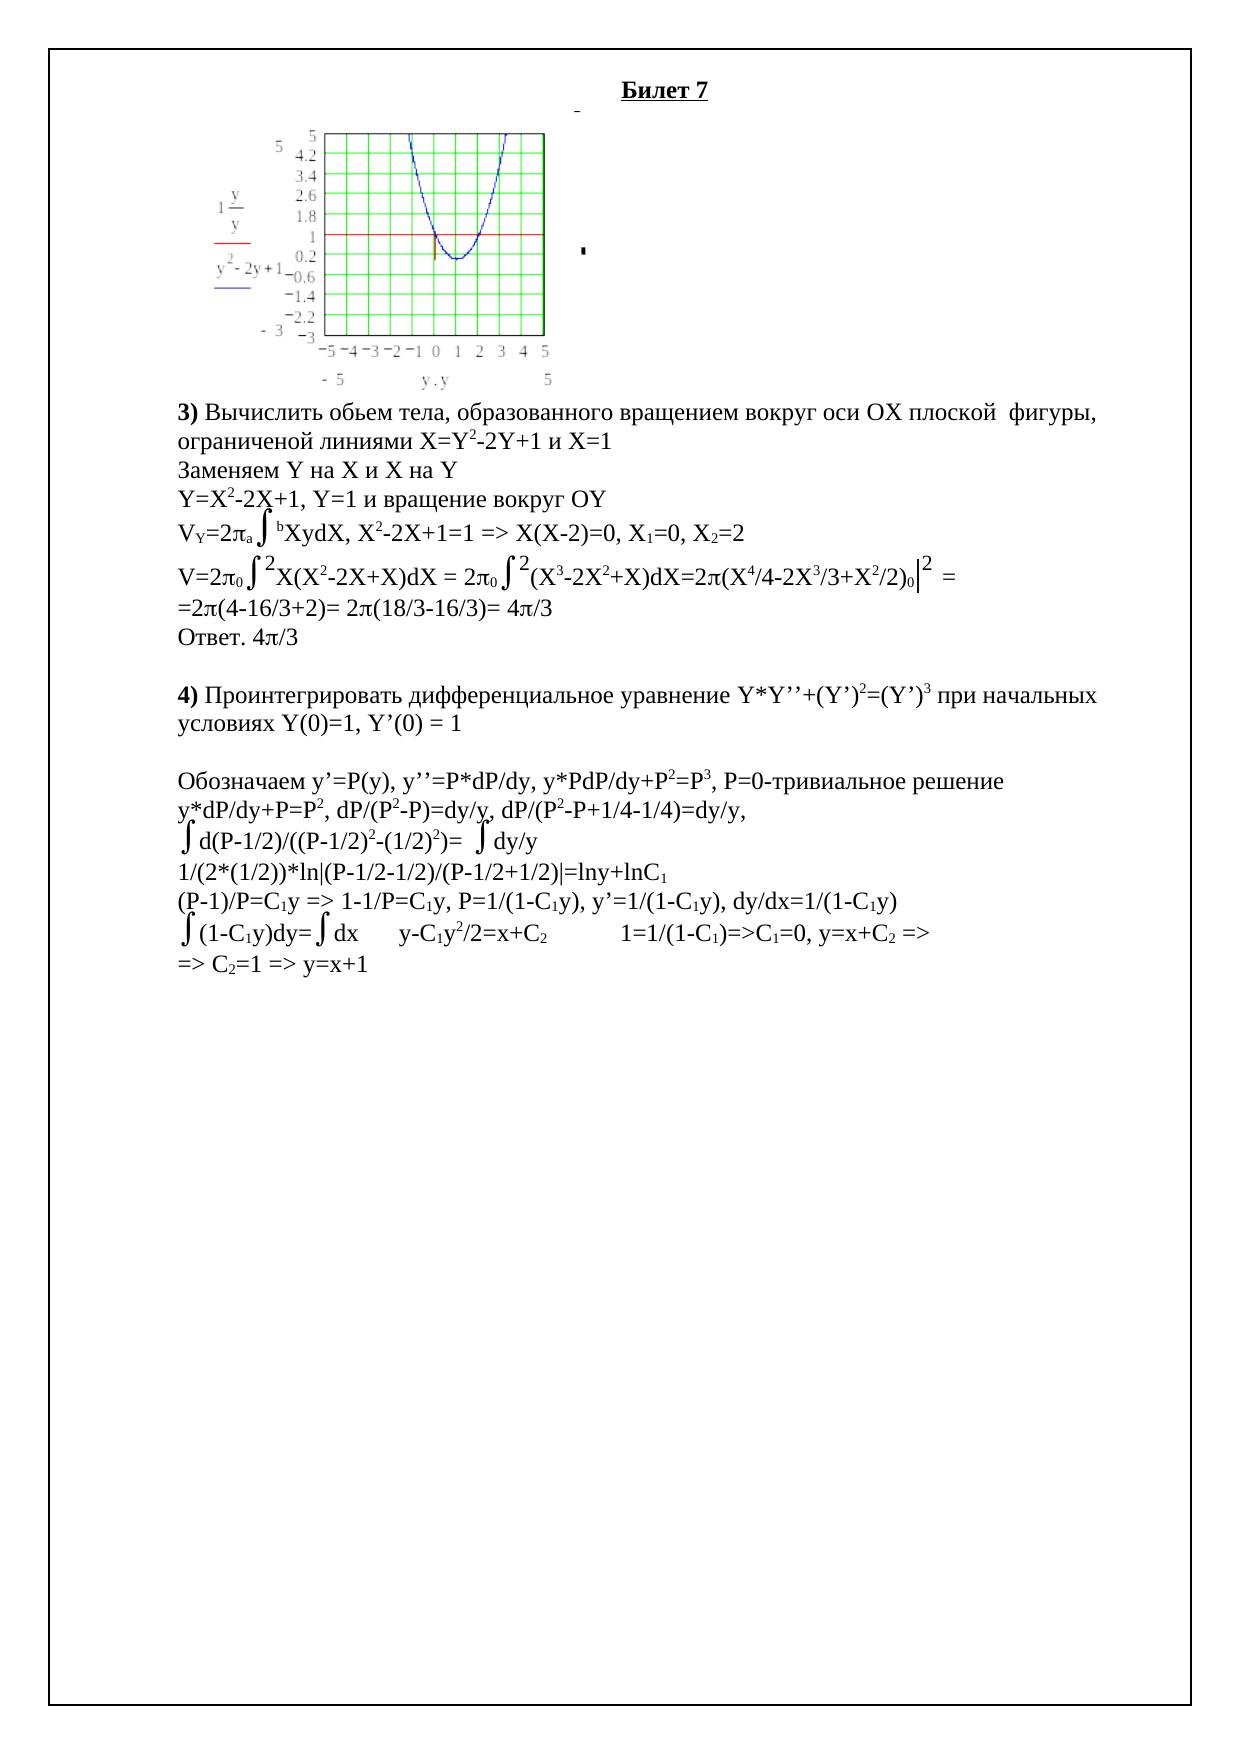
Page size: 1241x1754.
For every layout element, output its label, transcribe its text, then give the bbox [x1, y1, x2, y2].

text (P-1)/P=C1y => 1-1/P=C1y, P=1/(1-C1y), y’=1/(1-C1y), dy/dx=1/(1-C1y) [177, 886, 1152, 915]
text Заменяем Y на X и X на Y [177, 455, 1152, 484]
text y*dP/dy+P=P2, dP/(P2-P)=dy/y, dP/(P2-P+1/4-1/4)=dy/y, [177, 795, 1152, 823]
text =2(4-16/3+2)= 2(18/3-16/3)= 4/3 [177, 593, 1152, 622]
text 3) Вычислить обьем тела, образованного вращением вокруг оси OX плоской фигуры, ограниченой линиями X=Y2-2Y+1 и X=1 [177, 397, 1152, 455]
text (1-C1y)dy=dx y-C1y2/2=x+C2 1=1/(1-C1)=>C1=0, y=x+C2 => [177, 915, 1152, 949]
text Ответ. 4/3 [177, 622, 1152, 651]
subtitle Билет 7 [177, 75, 1152, 104]
text Y=X2-2X+1, Y=1 и вращение вокруг OY [177, 484, 1152, 512]
text Обозначаем y’=P(y), y’’=P*dP/dy, y*PdP/dy+P2=P3, P=0-тривиальное решение [177, 766, 1152, 795]
text VY=2abXydX, X2-2X+1=1 => X(X-2)=0, X1=0, X2=2 [177, 512, 1152, 550]
text d(P-1/2)/((P-1/2)2-(1/2)2)= dy/y [177, 823, 1152, 857]
text 4) Проинтегрировать дифференциальное уравнение Y*Y’’+(Y’)2=(Y’)3 при начальных условиях Y(0)=1, Y’(0) = 1 [177, 680, 1152, 737]
text 1/(2*(1/2))*ln|(P-1/2-1/2)/(P-1/2+1/2)|=lny+lnC1 [177, 857, 1152, 886]
text => C2=1 => y=x+1 [177, 949, 1152, 978]
text V=202X(X2-2X+X)dX = 202(X3-2X2+X)dX=2(X4/4-2X3/3+X2/2)0|2 = [177, 550, 1152, 593]
